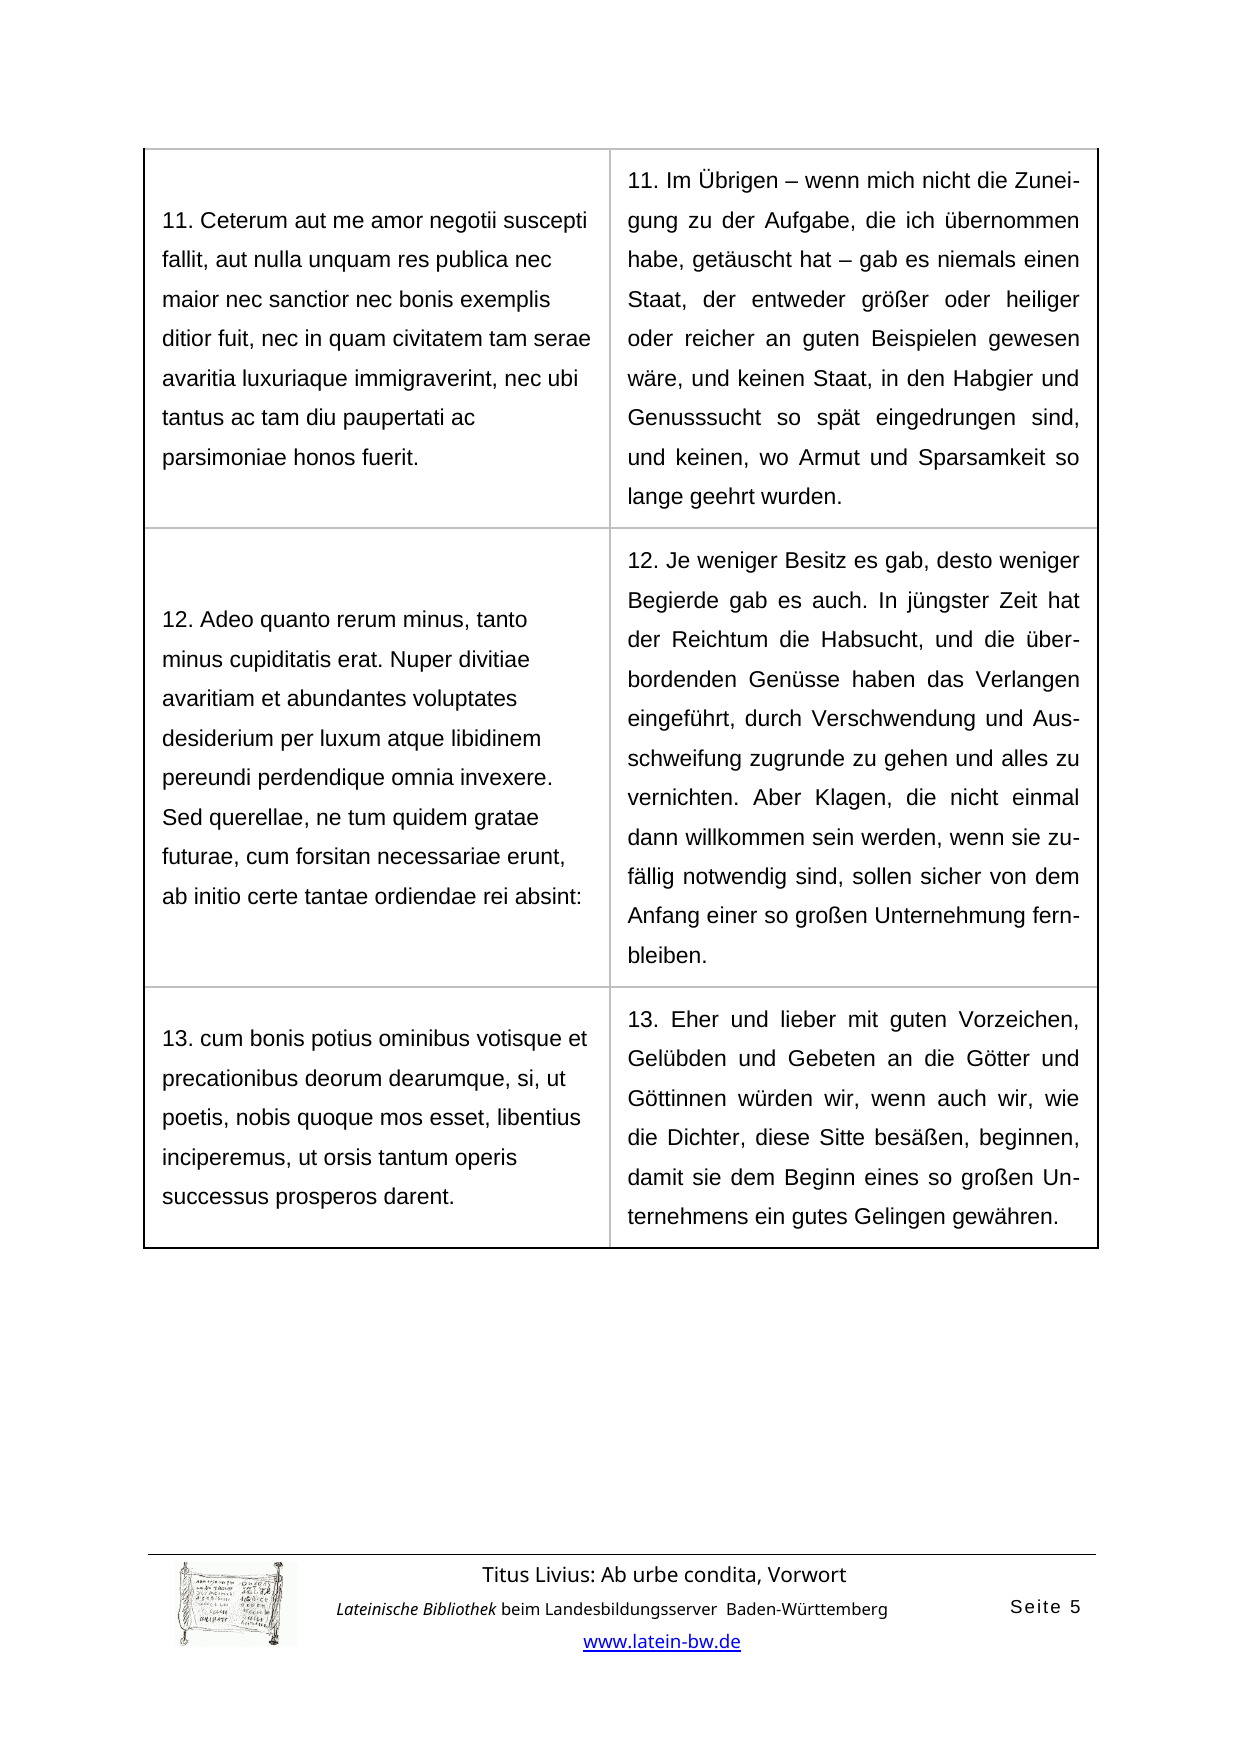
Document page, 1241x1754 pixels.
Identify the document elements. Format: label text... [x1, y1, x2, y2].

table_cell 11. Ceterum aut me amor negotii suscepti fallit, aut nulla unquam res publica nec maior nec sanctior nec bonis exemplis ditior fuit, nec in quam civitatem tam serae avaritia luxuriaque immigraverint, nec ubi tantus ac tam diu paupertati ac parsimoniae honos fuerit. [145, 150, 609, 527]
table_cell 13. Eher und lieber mit guten Vorzeichen, Gelübden und Gebeten an die Götter und Göttinnen würden wir, wenn auch wir, wie die Dichter, diese Sitte besäßen, beginnen, damit sie dem Beginn eines so großen Un­ternehmens ein gutes Gelingen gewähren. [611, 988, 1097, 1247]
picture [174, 1562, 298, 1647]
table_cell 12. Je weniger Besitz es gab, desto weniger Begierde gab es auch. In jüngster Zeit hat der Reichtum die Habsucht, und die über­bordenden Genüsse haben das Verlangen eingeführt, durch Ver­schwendung und Aus­schweifung zugrunde zu gehen und alles zu vernichten. Aber Klagen, die nicht einmal dann willkommen sein werden, wenn sie zu­fällig notwendig sind, sollen sicher von dem Anfang einer so großen Unternehmung fern­bleiben. [611, 529, 1097, 986]
table_cell 13. cum bonis potius ominibus votisque et precationibus deorum dearumque, si, ut poetis, nobis quoque mos esset, libentius inciperemus, ut orsis tantum operis successus prosperos darent. [145, 988, 609, 1247]
table_cell 11. Im Übrigen – wenn mich nicht die Zunei­gung zu der Aufgabe, die ich übernommen habe, getäuscht hat – gab es niemals einen Staat, der entweder größer oder heiliger oder reicher an guten Bei­spielen gewesen wäre, und keinen Staat, in den Habgier und Genusssucht so spät ein­gedrungen sind, und keinen, wo Armut und Sparsamkeit so lange geehrt wurden. [611, 150, 1097, 527]
table_cell 12. Adeo quanto rerum minus, tanto minus cupiditatis erat. Nuper divitiae avaritiam et abundantes voluptates desiderium per luxum atque libidinem pereundi perdendique omnia invexere. Sed querellae, ne tum quidem gratae futurae, cum forsitan necessariae erunt, ab initio certe tantae ordiendae rei absint: [145, 529, 609, 986]
